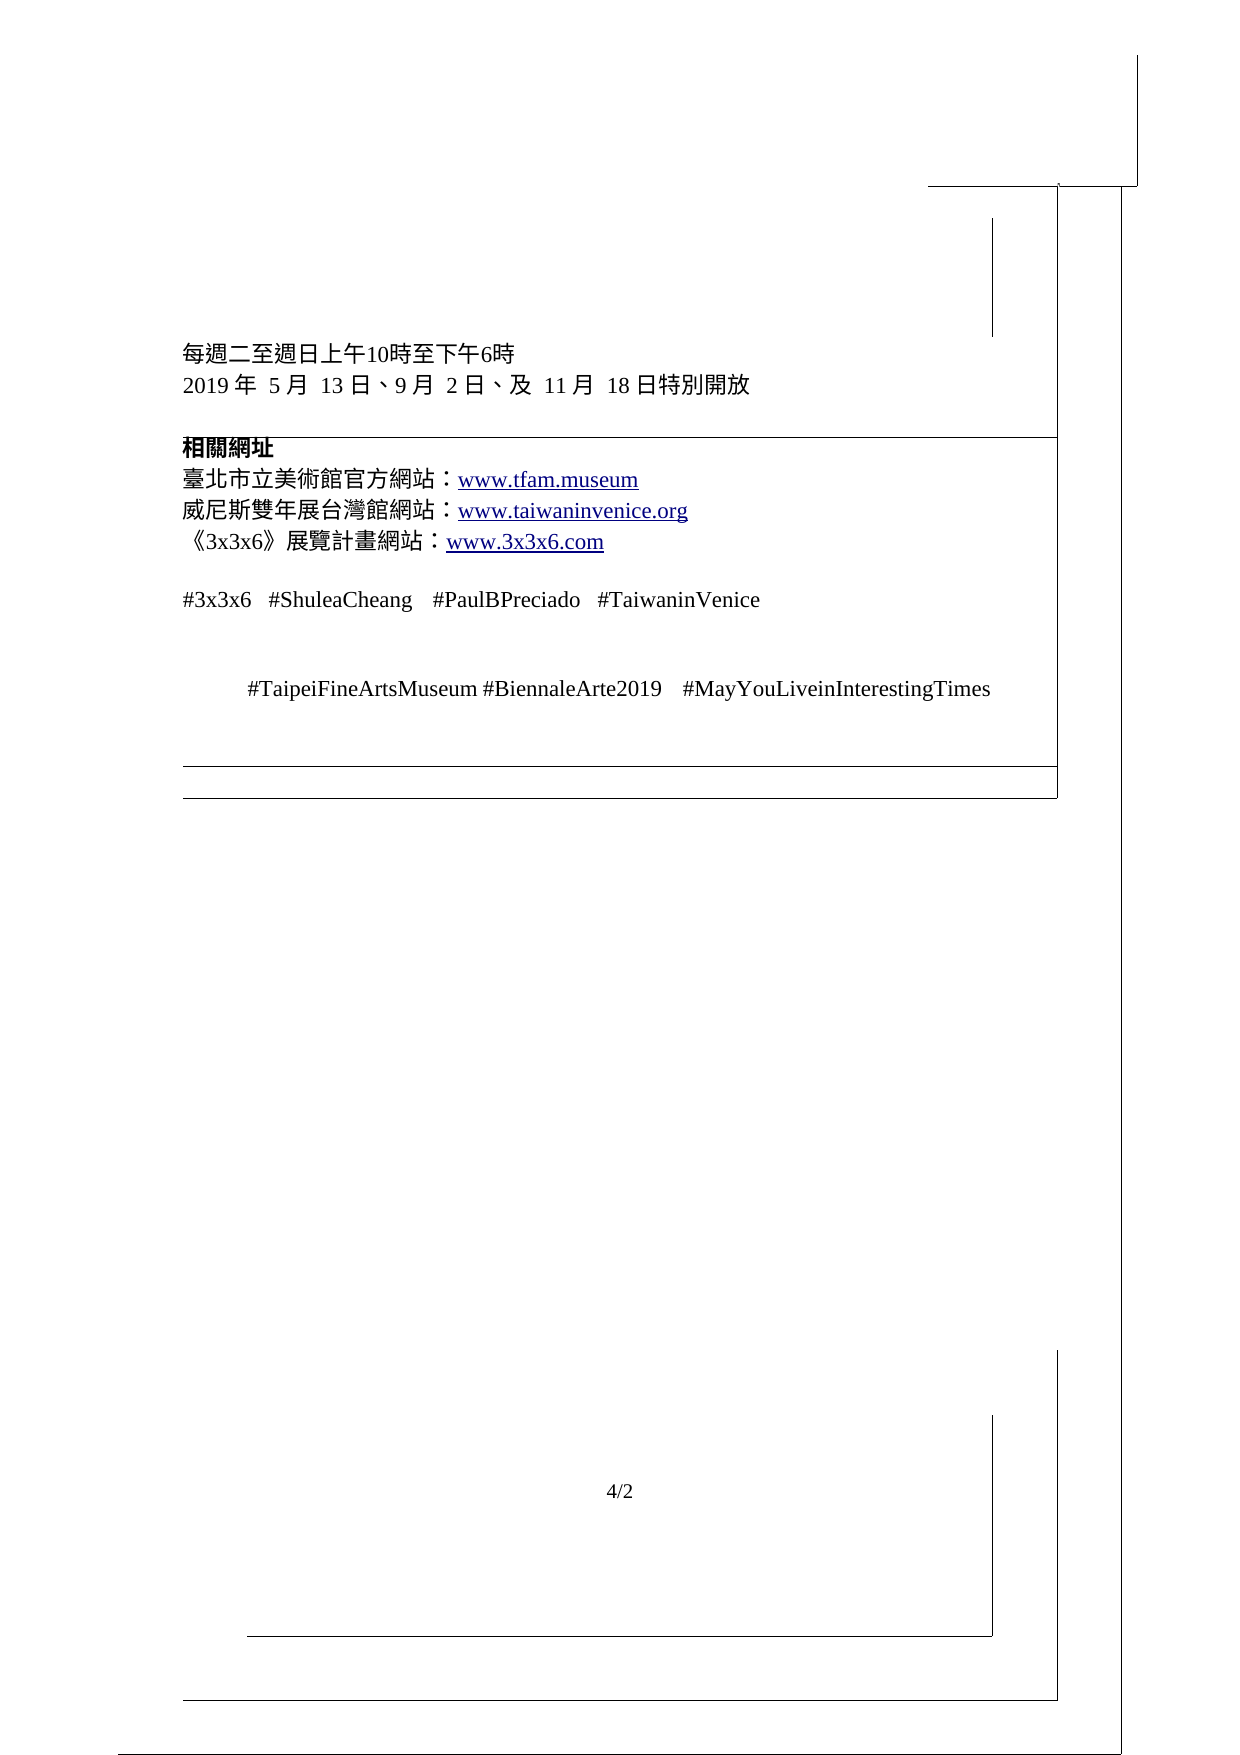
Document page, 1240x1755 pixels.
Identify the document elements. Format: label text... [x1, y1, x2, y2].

text 相關網址 [183, 431, 1057, 462]
text 每週二至週日上午10時至下午6時 [183, 337, 1057, 368]
text #3x3x6 #ShuleaCheang #PaulBPreciado #TaiwaninVenice [183, 587, 1057, 612]
text 《3x3x6》展覽計畫網站：www.3x3x6.com [183, 525, 1057, 556]
text 威尼斯雙年展台灣館網站：www.taiwaninvenice.org [183, 493, 1057, 525]
text 2019 年 5 月 13 日、9 月 2 日、及 11 月 18 日特別開放 [183, 368, 1057, 400]
text 臺北市立美術館官方網站：www.tfam.museum [183, 462, 1057, 493]
text #TaipeiFineArtsMuseum #BiennaleArte2019 #MayYouLiveinInterestingTimes [183, 612, 1057, 766]
